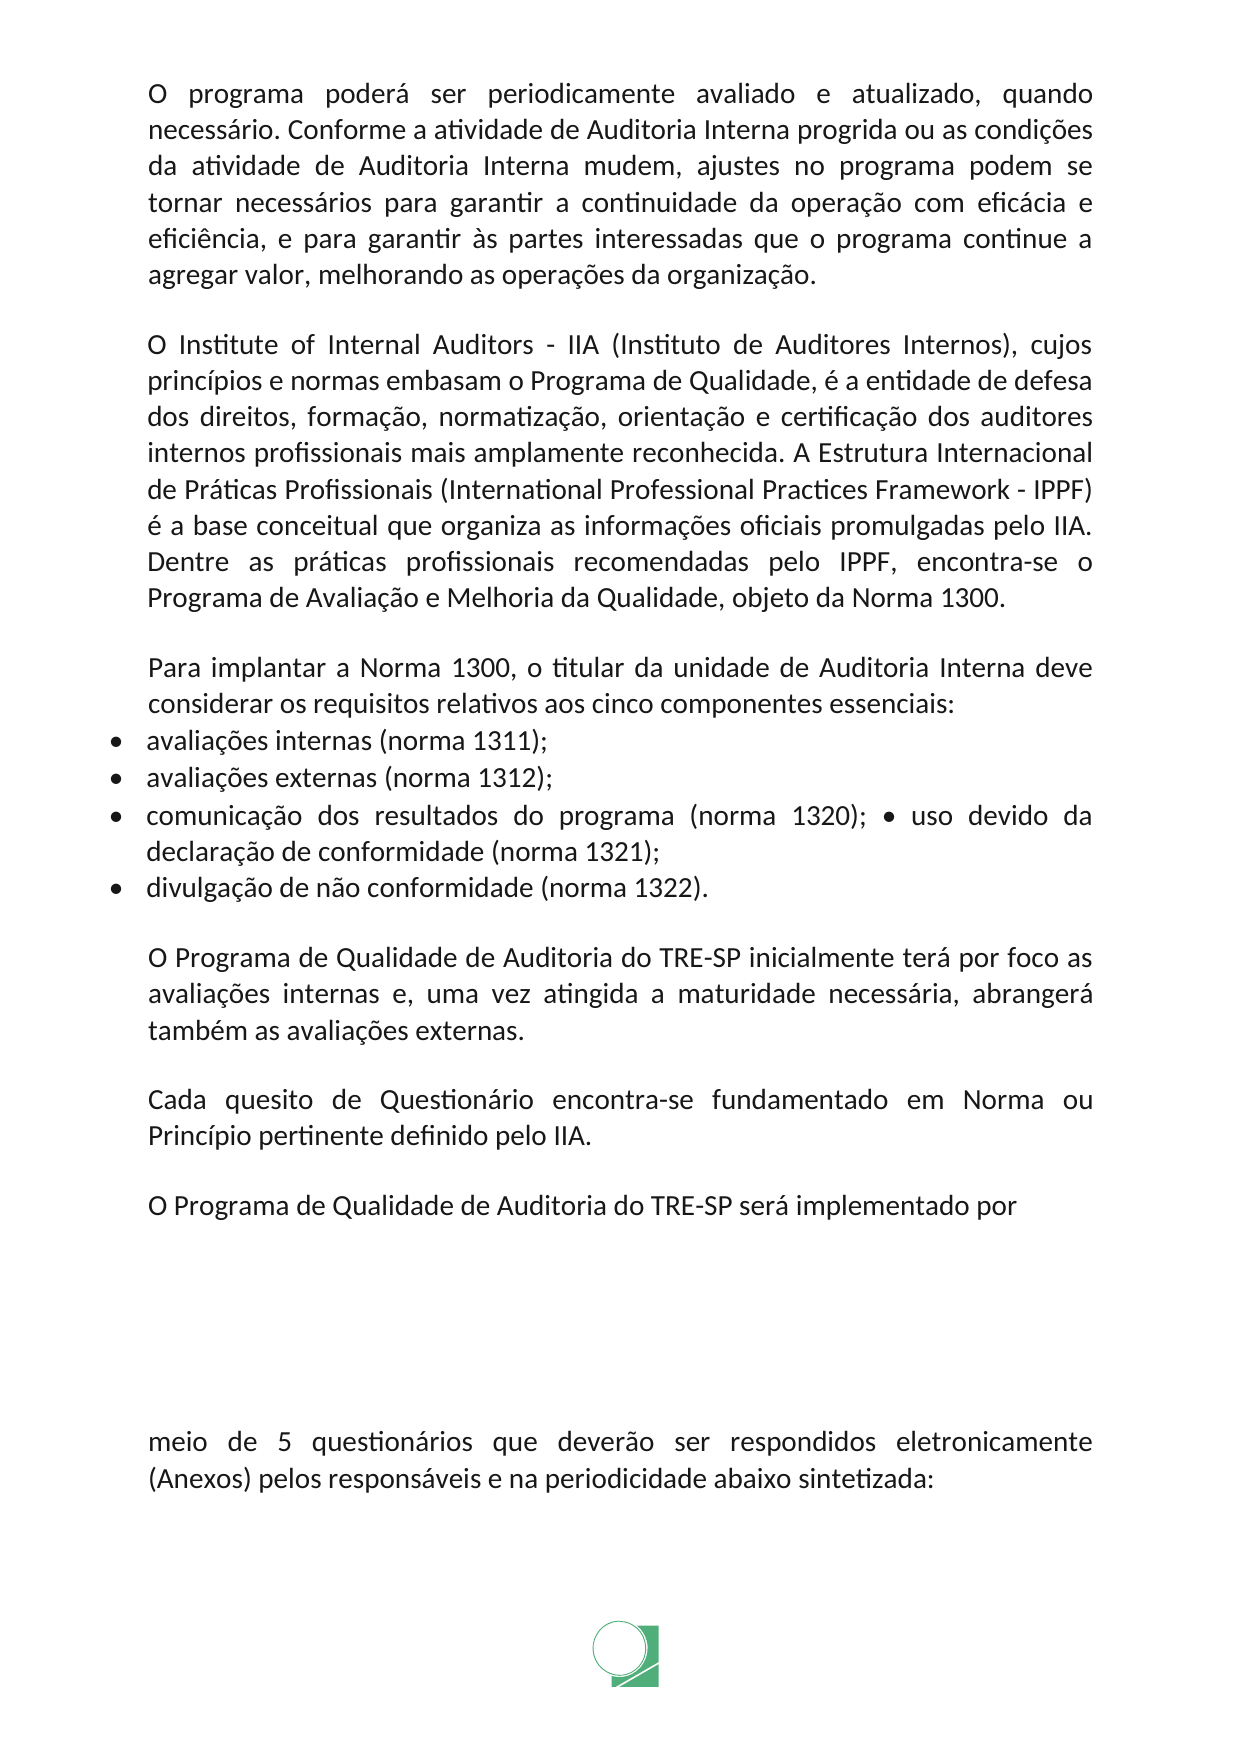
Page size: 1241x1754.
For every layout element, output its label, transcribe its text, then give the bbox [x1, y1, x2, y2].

list divulgação de não conformidade (norma 1322). [109, 869, 1094, 905]
text Cada quesito de Questionário encontra-se fundamentado em Norma ou Princípio pertinente definido pelo IIA. [148, 1081, 1094, 1153]
list comunicação dos resultados do programa (norma 1320); • uso devido da declaração de conformidade (norma 1321); [109, 797, 1094, 869]
text O Programa de Qualidade de Auditoria do TRE-SP será implementado por [148, 1187, 1094, 1223]
text Para implantar a Norma 1300, o titular da unidade de Auditoria Interna deve considerar os requisitos relativos aos cinco componentes essenciais: [148, 649, 1094, 721]
list avaliações externas (norma 1312); [109, 759, 1094, 795]
text O programa poderá ser periodicamente avaliado e atualizado, quando necessário. Conforme a atividade de Auditoria Interna progrida ou as condições da atividade de Auditoria Interna mudem, ajustes no programa podem se tornar necessários para garantir a continuidade da operação com eficácia e eficiência, e para garantir às partes interessadas que o programa continue a agregar valor, melhorando as operações da organização. [148, 75, 1094, 292]
text meio de 5 questionários que deverão ser respondidos eletronicamente (Anexos) pelos responsáveis e na periodicidade abaixo sintetizada: [148, 1423, 1094, 1495]
text O Programa de Qualidade de Auditoria do TRE-SP inicialmente terá por foco as avaliações internas e, uma vez atingida a maturidade necessária, abrangerá também as avaliações externas. [148, 939, 1094, 1047]
text O Institute of Internal Auditors - IIA (Instituto de Auditores Internos), cujos princípios e normas embasam o Programa de Qualidade, é a entidade de defesa dos direitos, formação, normatização, orientação e certificação dos auditores internos profissionais mais amplamente reconhecida. A Estrutura Internacional de Práticas Profissionais (International Professional Practices Framework - IPPF) é a base conceitual que organiza as informações oficiais promulgadas pelo IIA. Dentre as práticas profissionais recomendadas pelo IPPF, encontra-se o Programa de Avaliação e Melhoria da Qualidade, objeto da Norma 1300. [147, 326, 1094, 615]
list avaliações internas (norma 1311); [109, 722, 1094, 757]
